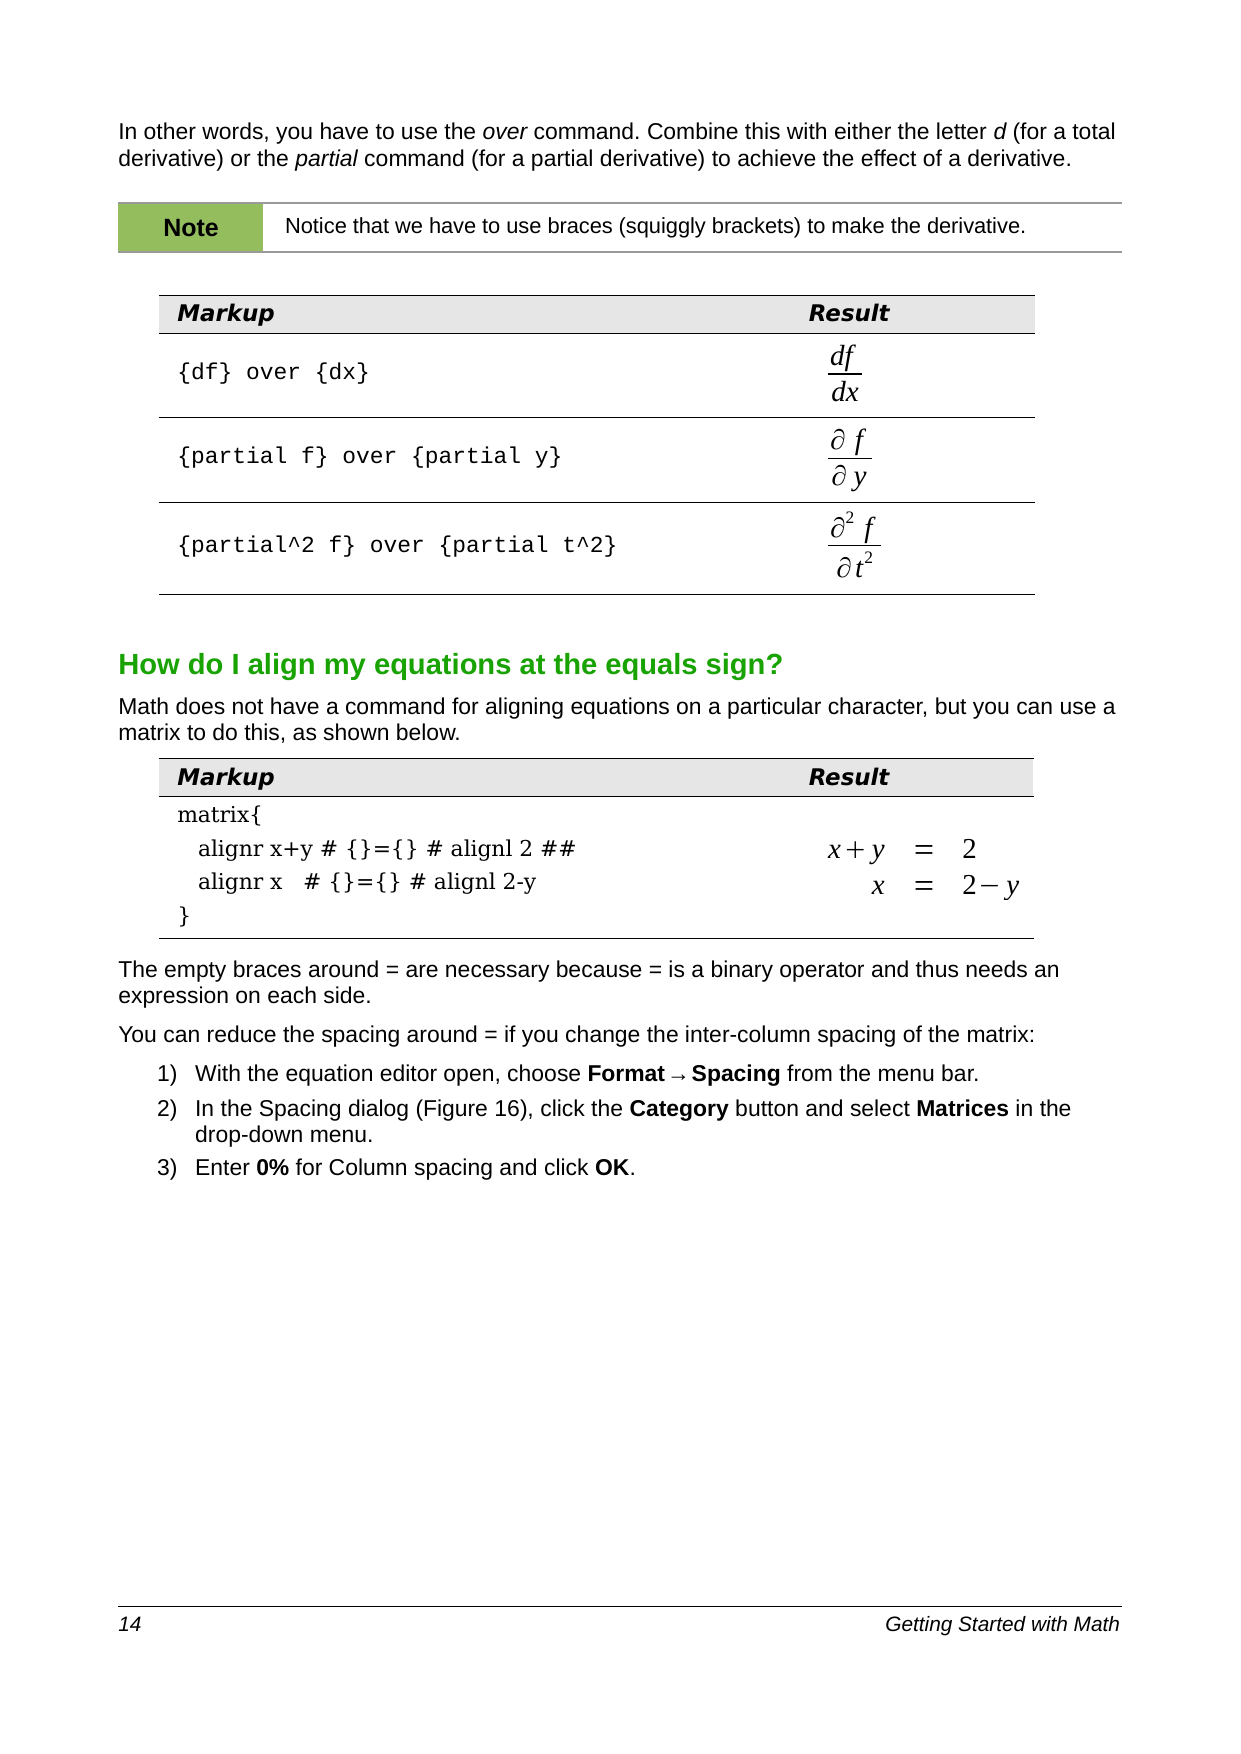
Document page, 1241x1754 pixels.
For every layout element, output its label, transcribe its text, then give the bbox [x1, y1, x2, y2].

table_cell {partial f} over {partial y} [159, 418, 791, 502]
table_header Markup [159, 296, 791, 333]
table_cell [791, 503, 1035, 594]
table_cell [791, 334, 1035, 417]
table_cell matrix{ alignr x+y # {}={} # alignl 2 ## alignr x # {}={} # alignl 2-y } [159, 797, 790, 938]
table_cell [790, 797, 1033, 938]
text You can reduce the spacing around = if you change the inter-column spacing of the matrix: [118, 1021, 1122, 1048]
table_header Notice that we have to use braces (squiggly brackets) to make the derivative. [264, 204, 1122, 251]
table_header Result [791, 296, 1035, 333]
table_header Result [790, 759, 1033, 796]
list With the equation editor open, choose Format → Spacing from the menu bar. [177, 1060, 1122, 1088]
list In the Spacing dialog (Figure 16), click the Category button and select Matrices in the drop-down menu. [177, 1095, 1122, 1147]
table_cell {partial^2 f} over {partial t^2} [159, 503, 791, 594]
table_cell [791, 418, 1035, 502]
list Enter 0% for Column spacing and click OK. [177, 1154, 1122, 1180]
text Math does not have a command for aligning equations on a particular character, but you can use a matrix to do this, as shown below. [118, 693, 1122, 746]
text In other words, you have to use the over command. Combine this with either the letter d (for a total derivative) or the partial command (for a partial derivative) to achieve the effect of a derivative. [118, 118, 1122, 171]
table_header Note [118, 204, 263, 251]
text The empty braces around = are necessary because = is a binary operator and thus needs an expression on each side. [118, 956, 1122, 1009]
subtitle How do I align my equations at the equals sign? [118, 647, 1122, 680]
table_cell {df} over {dx} [159, 334, 791, 417]
table_header Markup [159, 759, 790, 796]
